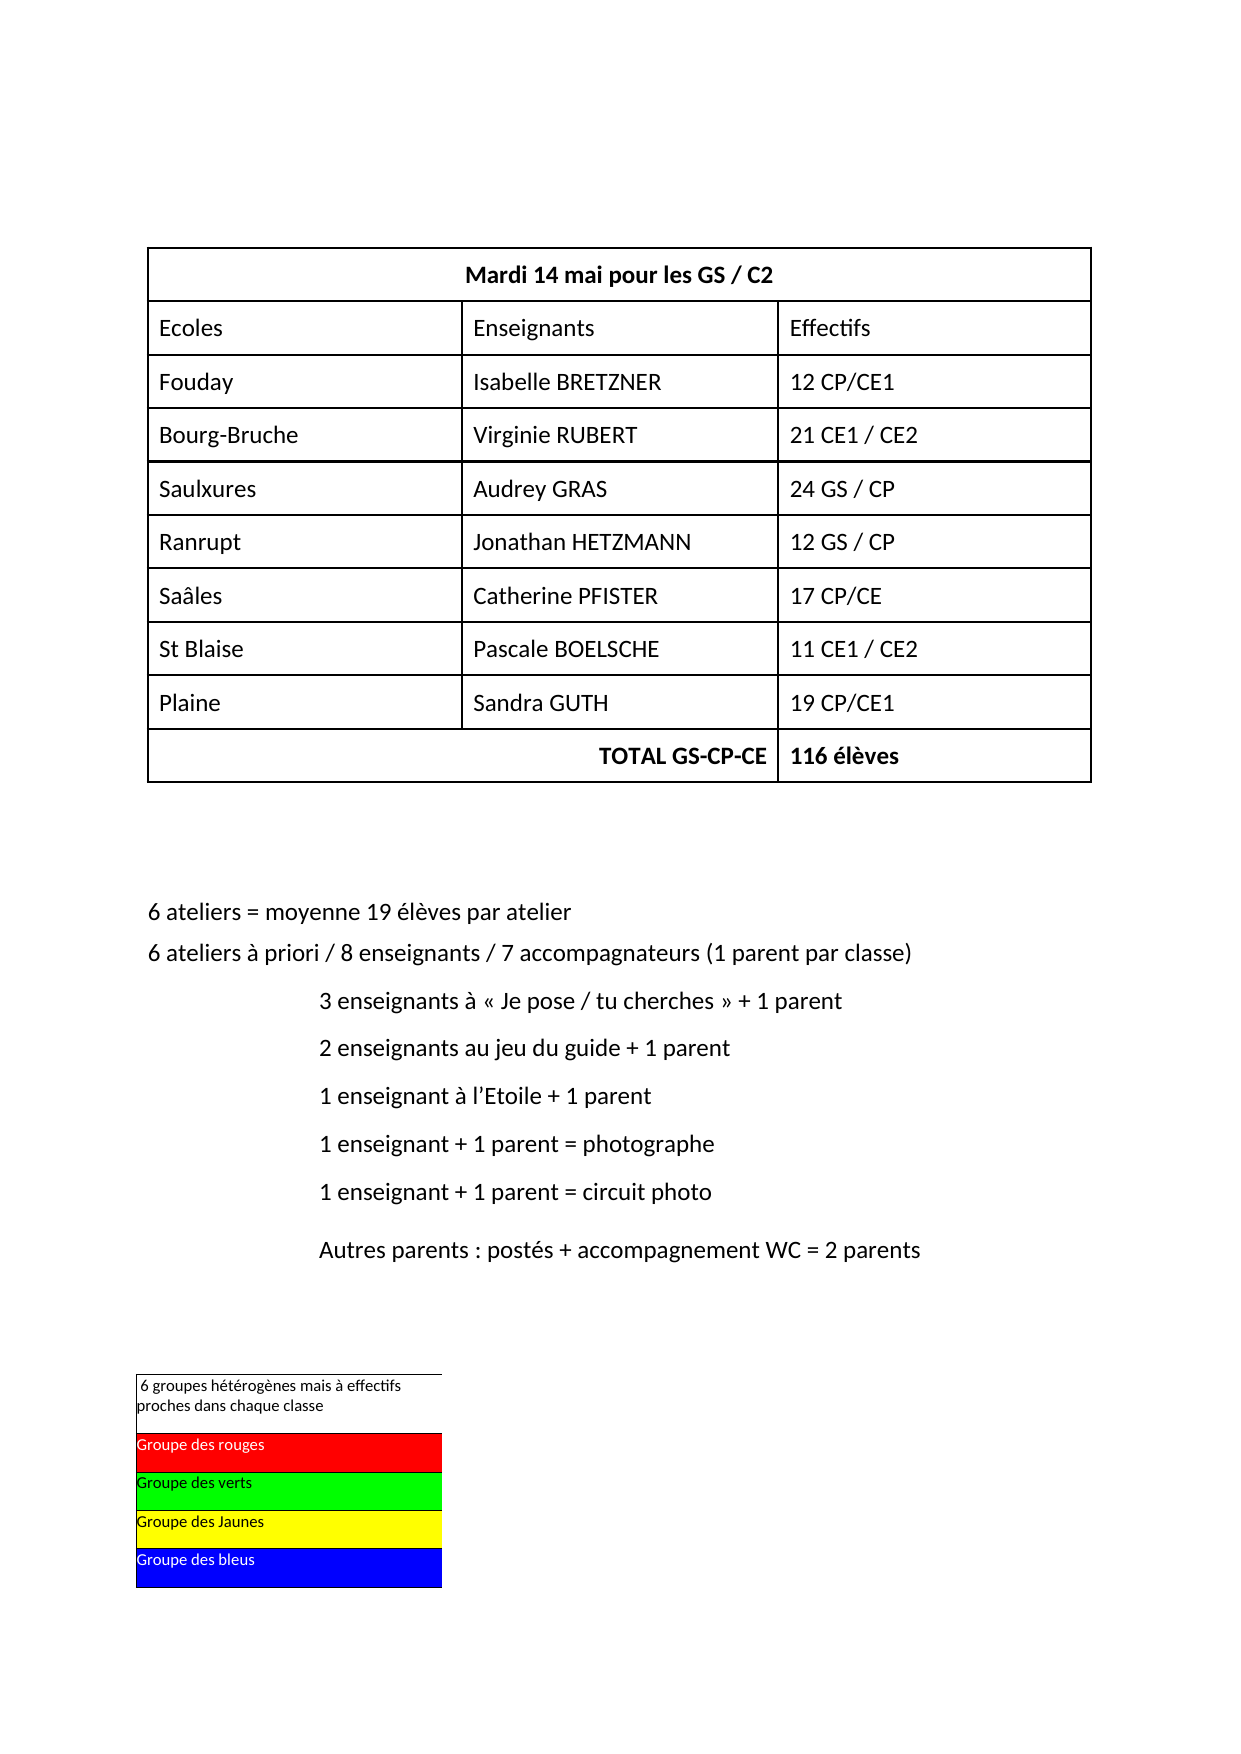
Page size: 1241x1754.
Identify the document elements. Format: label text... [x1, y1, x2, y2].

table_cell Catherine PFISTER [463, 569, 777, 621]
table_cell Groupe des bleus [137, 1549, 442, 1587]
table_cell Groupe des verts [137, 1473, 442, 1510]
table_cell Saulxures [149, 463, 461, 514]
table_cell Jonathan HETZMANN [463, 516, 777, 567]
text 2 enseignants au jeu du guide + 1 parent [319, 1033, 1093, 1063]
table_cell Groupe des Jaunes [137, 1511, 442, 1548]
table_cell Groupe des rouges [137, 1434, 442, 1472]
table_cell Fouday [149, 356, 461, 407]
table_header Mardi 14 mai pour les GS / C2 [149, 249, 1090, 300]
table_cell Plaine [149, 676, 461, 728]
table_cell 12 GS / CP [779, 516, 1090, 567]
text 1 enseignant + 1 parent = circuit photo [319, 1176, 1093, 1206]
table_header 6 groupes hétérogènes mais à effectifs proches dans chaque classe [137, 1375, 442, 1433]
table_cell Audrey GRAS [463, 463, 777, 514]
text 1 enseignant à l’Etoile + 1 parent [319, 1080, 1093, 1111]
table_cell Saâles [149, 569, 461, 621]
table_cell 11 CE1 / CE2 [779, 623, 1090, 674]
text 6 ateliers = moyenne 19 élèves par atelier [148, 896, 1093, 927]
table_cell Sandra GUTH [463, 676, 777, 728]
table_cell 21 CE1 / CE2 [779, 409, 1090, 460]
table_cell Enseignants [463, 302, 777, 353]
table_cell Effectifs [779, 302, 1090, 353]
table_cell St Blaise [149, 623, 461, 674]
table_cell 116 élèves [779, 730, 1090, 781]
text Autres parents : postés + accompagnement WC = 2 parents [319, 1234, 1093, 1264]
text 6 ateliers à priori / 8 enseignants / 7 accompagnateurs (1 parent par classe) [148, 937, 1093, 968]
table_cell Virginie RUBERT [463, 409, 777, 460]
table_cell Ecoles [149, 302, 461, 353]
table_cell Isabelle BRETZNER [463, 356, 777, 407]
table_cell 24 GS / CP [779, 463, 1090, 514]
text 3 enseignants à « Je pose / tu cherches » + 1 parent [319, 985, 1093, 1015]
text 1 enseignant + 1 parent = photographe [319, 1128, 1093, 1158]
table_cell Bourg-Bruche [149, 409, 461, 460]
table_cell 12 CP/CE1 [779, 356, 1090, 407]
table_cell 17 CP/CE [779, 569, 1090, 621]
table_cell TOTAL GS-CP-CE [149, 730, 777, 781]
table_cell 19 CP/CE1 [779, 676, 1090, 728]
table_cell Pascale BOELSCHE [463, 623, 777, 674]
table_cell Ranrupt [149, 516, 461, 567]
